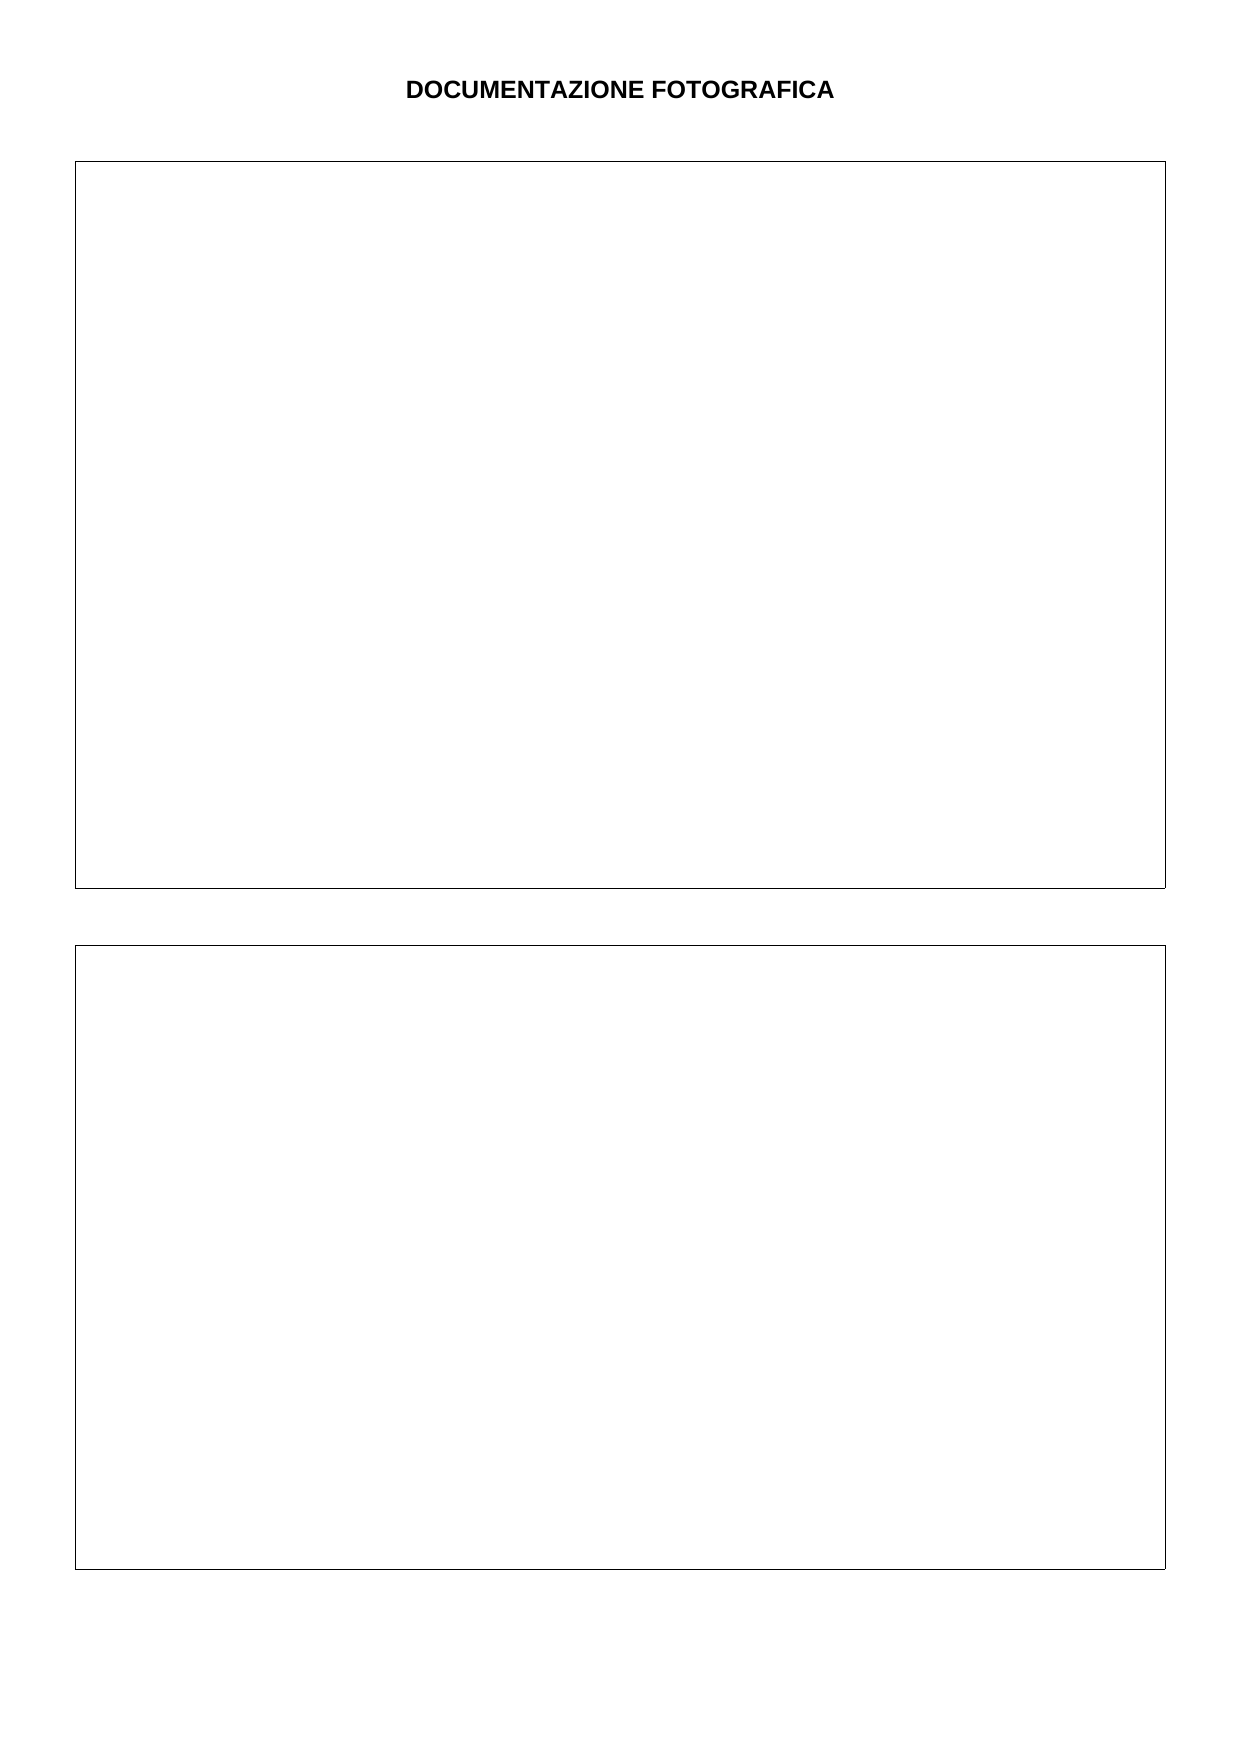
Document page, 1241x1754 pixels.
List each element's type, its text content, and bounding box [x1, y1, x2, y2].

text DOCUMENTAZIONE FOTOGRAFICA [75, 75, 1165, 104]
table_header [76, 946, 1165, 1569]
table_header [76, 162, 1165, 887]
